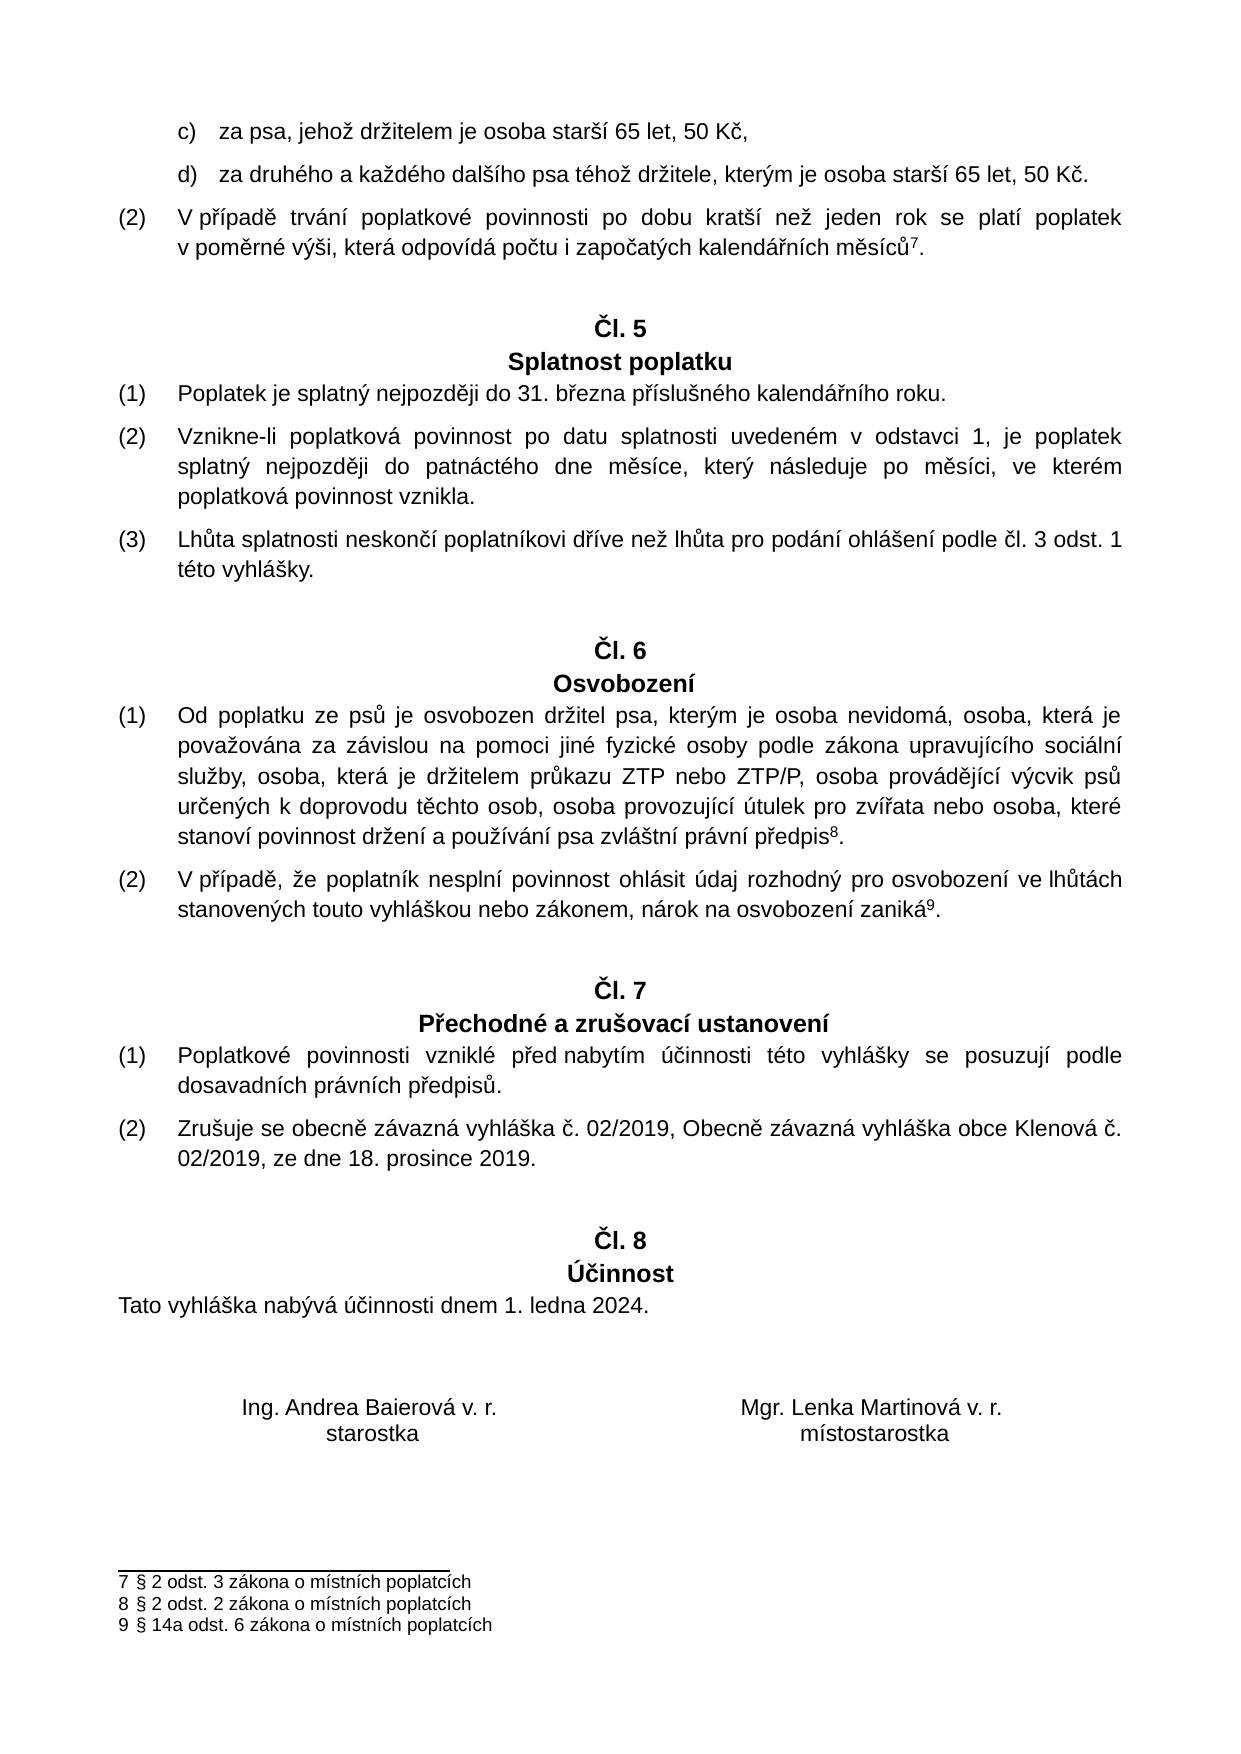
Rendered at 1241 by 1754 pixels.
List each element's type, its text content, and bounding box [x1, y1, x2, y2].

list Vznikne-li poplatková povinnost po datu splatnosti uvedeném v odstavci 1, je poplatek splatný nejpozději do patnáctého dne měsíce, který následuje po měsíci, ve kterém poplatková povinnost vznikla. [118, 423, 1122, 509]
list za psa, jehož držitelem je osoba starší 65 let, 50 Kč, [177, 118, 1122, 144]
list Poplatek je splatný nejpozději do 31. března příslušného kalendářního roku. [118, 380, 1122, 406]
list za druhého a každého dalšího psa téhož držitele, kterým je osoba starší 65 let, 50 Kč. [177, 161, 1122, 187]
list V případě, že poplatník nesplní povinnost ohlásit údaj rozhodný pro osvobození ve lhůtách stanovených touto vyhláškou nebo zákonem, nárok na osvobození zaniká. [118, 866, 1122, 922]
list Od poplatku ze psů je osvobozen držitel psa, kterým je osoba nevidomá, osoba, která je považována za závislou na pomoci jiné fyzické osoby podle zákona upravujícího sociální služby, osoba, která je držitelem průkazu ZTP nebo ZTP/P, osoba provádějící výcvik psů určených k doprovodu těchto osob, osoba provozující útulek pro zvířata nebo osoba, které stanoví povinnost držení a používání psa zvláštní právní předpis. [118, 702, 1122, 849]
list Poplatkové povinnosti vzniklé před nabytím účinnosti této vyhlášky se posuzují podle dosavadních právních předpisů. [118, 1042, 1122, 1099]
list Zrušuje se obecně závazná vyhláška č. 02/2019, Obecně závazná vyhláška obce Klenová č. 02/2019, ze dne 18. prosince 2019. [118, 1115, 1122, 1172]
table_header Mgr. Lenka Martinová v. r. místostarostka [620, 1334, 1122, 1452]
text Tato vyhláška nabývá účinnosti dnem 1. ledna 2024. [118, 1292, 1122, 1318]
list § 14a odst. 6 zákona o místních poplatcích [118, 1614, 1122, 1635]
subtitle Čl. 8 Účinnost [118, 1226, 1122, 1287]
list Lhůta splatnosti neskončí poplatníkovi dříve než lhůta pro podání ohlášení podle čl. 3 odst. 1 této vyhlášky. [118, 526, 1122, 582]
subtitle Čl. 5 Splatnost poplatku [118, 314, 1122, 376]
list § 2 odst. 2 zákona o místních poplatcích [118, 1592, 1122, 1614]
subtitle Čl. 7 Přechodné a zrušovací ustanovení [118, 976, 1122, 1038]
list § 2 odst. 3 zákona o místních poplatcích [118, 1571, 1122, 1592]
subtitle Čl. 6 Osvobození [118, 636, 1122, 698]
list V případě trvání poplatkové povinnosti po dobu kratší než jeden rok se platí poplatek v poměrné výši, která odpovídá počtu i započatých kalendářních měsíců. [118, 203, 1122, 260]
table_header Ing. Andrea Baierová v. r. starostka [118, 1334, 620, 1452]
